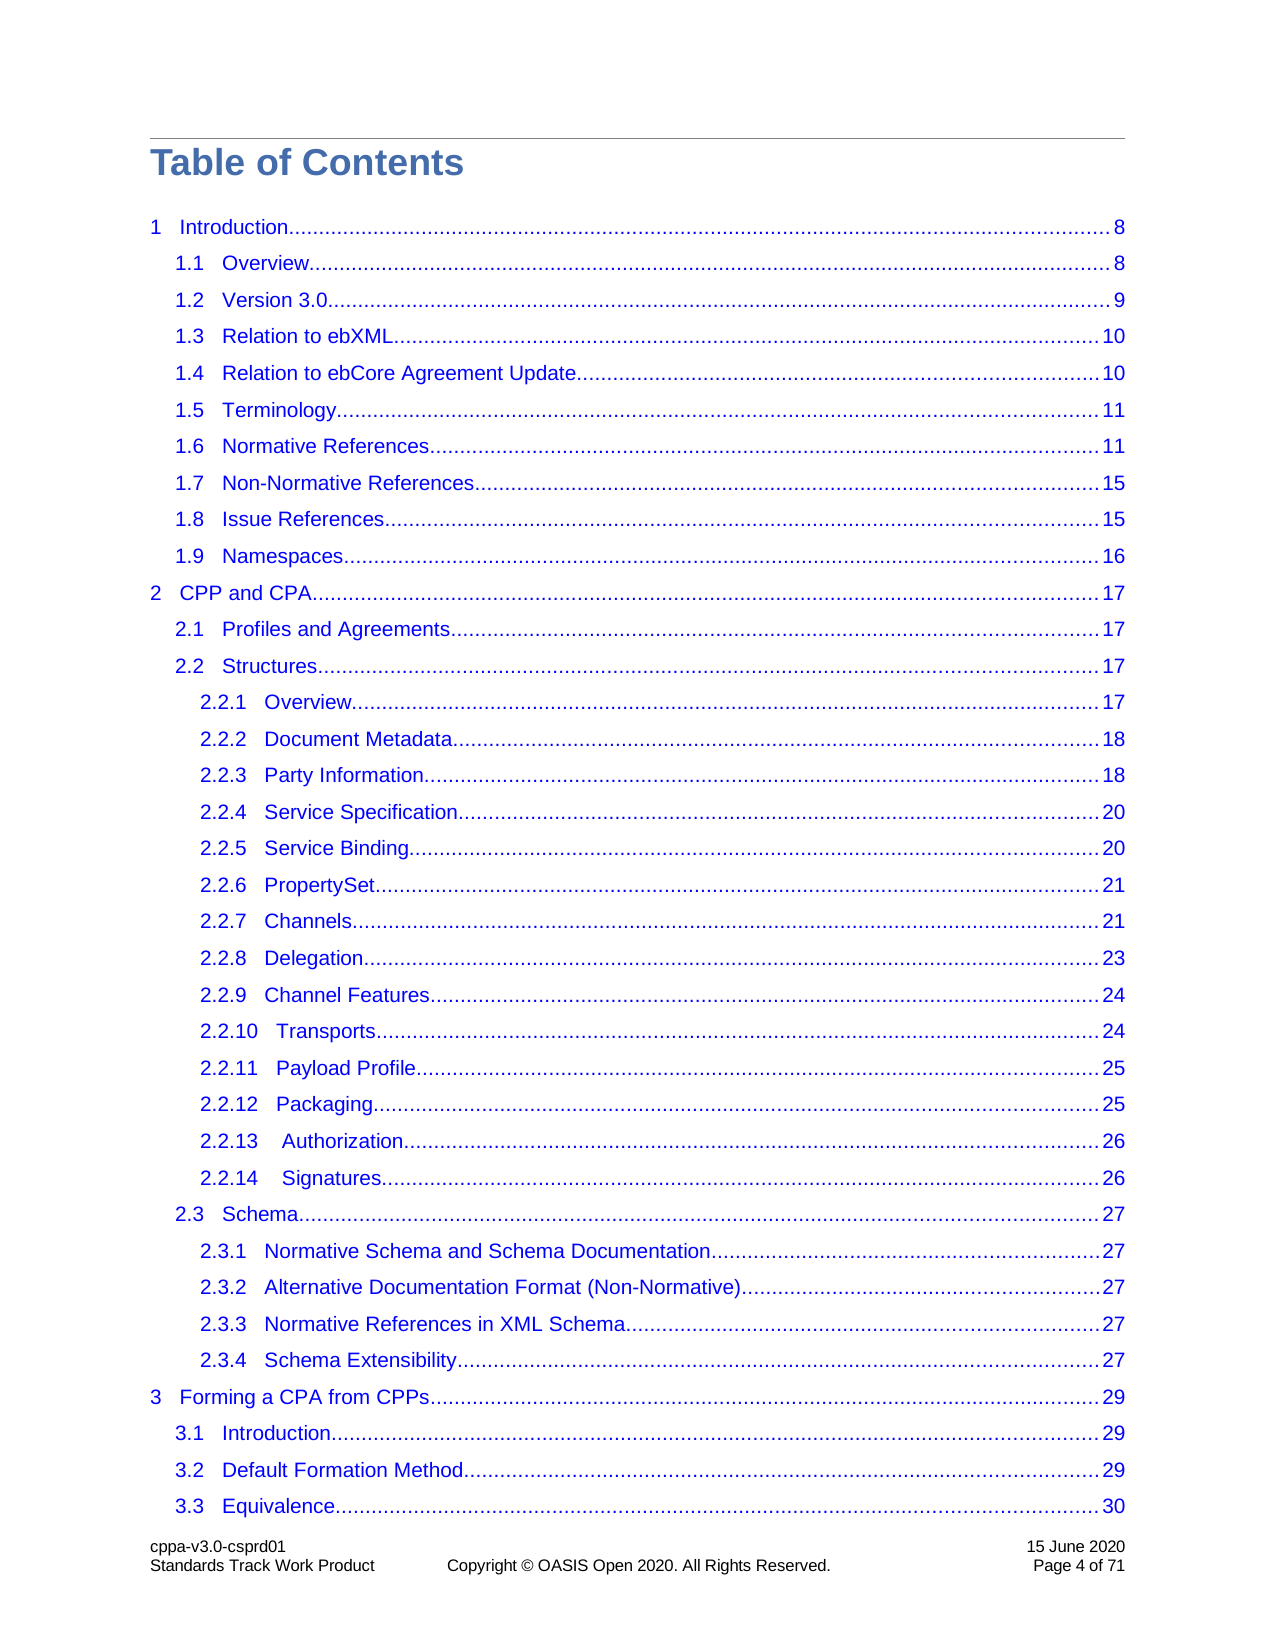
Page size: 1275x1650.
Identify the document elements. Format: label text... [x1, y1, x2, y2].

text 2.2.5 Service Binding 20 [200, 836, 1125, 860]
text 2.3.3 Normative References in XML Schema 27 [200, 1312, 1125, 1336]
text 2.3 Schema 27 [175, 1202, 1125, 1226]
text 2.2 Structures 17 [175, 653, 1125, 678]
text 2.3.4 Schema Extensibility 27 [200, 1348, 1125, 1372]
text 1.1 Overview 8 [175, 251, 1125, 275]
text 1.5 Terminology 11 [175, 398, 1125, 422]
text 2.2.1 Overview 17 [200, 690, 1125, 714]
text 2.2.6 PropertySet 21 [200, 873, 1125, 897]
text 2.1 Profiles and Agreements 17 [175, 617, 1125, 641]
text 3.1 Introduction 29 [175, 1421, 1125, 1445]
text 2.2.10 Transports 24 [200, 1019, 1125, 1043]
text 1.7 Non-Normative References 15 [175, 471, 1125, 495]
text 2.2.14 Signatures 26 [200, 1165, 1125, 1189]
text 2.2.2 Document Metadata 18 [200, 727, 1125, 751]
text 3.3 Equivalence 30 [175, 1494, 1125, 1518]
text 2.2.8 Delegation 23 [200, 946, 1125, 970]
text 2.3.2 Alternative Documentation Format (Non-Normative) 27 [200, 1275, 1125, 1299]
text 1.9 Namespaces 16 [175, 544, 1125, 568]
text 1.2 Version 3.0 9 [175, 288, 1125, 312]
text 2.2.3 Party Information 18 [200, 763, 1125, 787]
text 1.6 Normative References 11 [175, 434, 1125, 458]
text 2.2.4 Service Specification 20 [200, 800, 1125, 824]
text 1.8 Issue References 15 [175, 507, 1125, 531]
text Table of Contents [150, 139, 1125, 183]
text 2.2.12 Packaging 25 [200, 1092, 1125, 1116]
text 2.2.9 Channel Features 24 [200, 983, 1125, 1007]
text 2.2.13 Authorization 26 [200, 1129, 1125, 1153]
text 3 Forming a CPA from CPPs 29 [150, 1385, 1125, 1409]
text 2.2.7 Channels 21 [200, 909, 1125, 933]
text 1.3 Relation to ebXML 10 [175, 324, 1125, 348]
text 2.2.11 Payload Profile 25 [200, 1056, 1125, 1080]
text 2 CPP and CPA 17 [150, 580, 1125, 604]
text 1 Introduction 8 [150, 215, 1125, 239]
text 1.4 Relation to ebCore Agreement Update 10 [175, 361, 1125, 385]
text 2.3.1 Normative Schema and Schema Documentation 27 [200, 1238, 1125, 1263]
text 3.2 Default Formation Method 29 [175, 1458, 1125, 1482]
